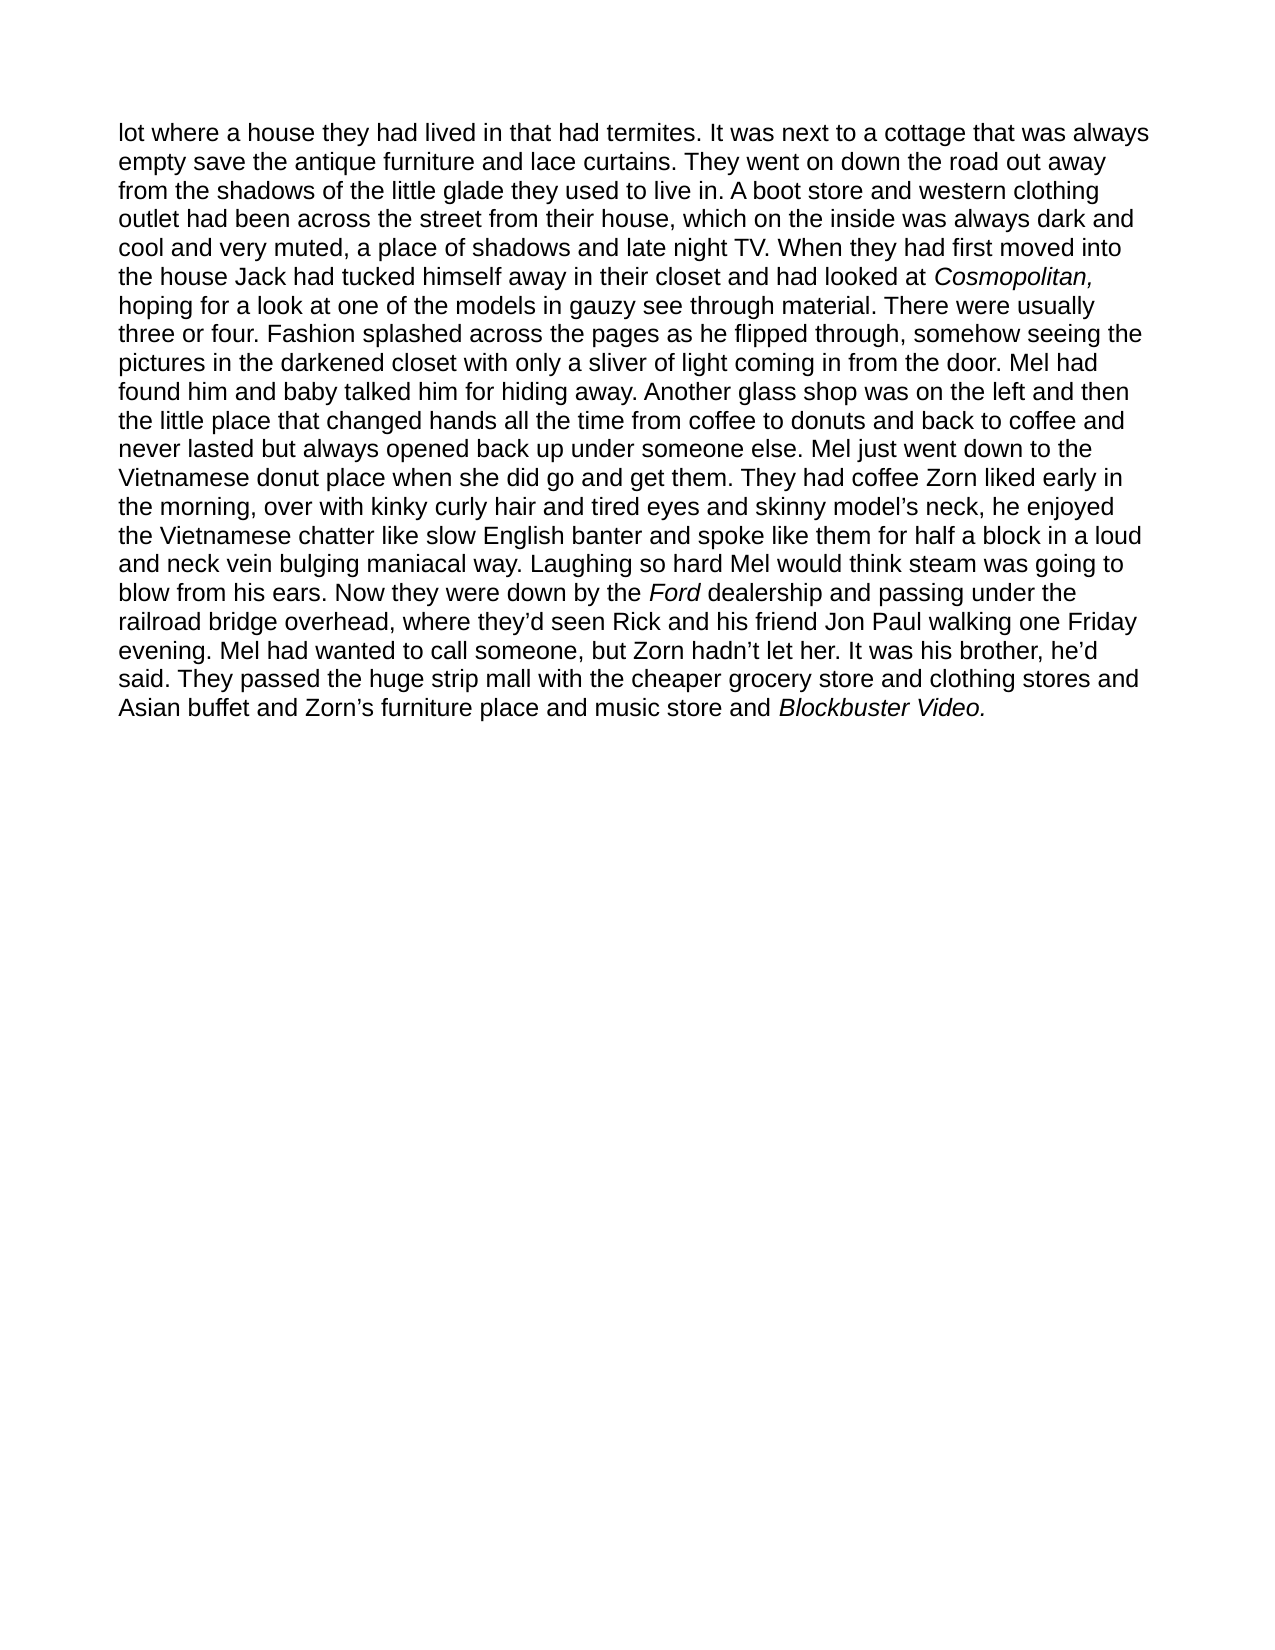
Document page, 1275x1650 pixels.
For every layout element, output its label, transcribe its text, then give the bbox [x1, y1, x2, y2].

text lot where a house they had lived in that had termites. It was next to a cottage that was always empty save the antique furniture and lace curtains. They went on down the road out away from the shadows of the little glade they used to live in. A boot store and western clothing outlet had been across the street from their house, which on the inside was always dark and cool and very muted, a place of shadows and late night TV. When they had first moved into the house Jack had tucked himself away in their closet and had looked at Cosmopolitan, hoping for a look at one of the models in gauzy see through material. There were usually three or four. Fashion splashed across the pages as he flipped through, somehow seeing the pictures in the darkened closet with only a sliver of light coming in from the door. Mel had found him and baby talked him for hiding away. Another glass shop was on the left and then the little place that changed hands all the time from coffee to donuts and back to coffee and never lasted but always opened back up under someone else. Mel just went down to the Vietnamese donut place when she did go and get them. They had coffee Zorn liked early in the morning, over with kinky curly hair and tired eyes and skinny model’s neck, he enjoyed the Vietnamese chatter like slow English banter and spoke like them for half a block in a loud and neck vein bulging maniacal way. Laughing so hard Mel would think steam was going to blow from his ears. Now they were down by the Ford dealership and passing under the railroad bridge overhead, where they’d seen Rick and his friend Jon Paul walking one Friday evening. Mel had wanted to call someone, but Zorn hadn’t let her. It was his brother, he’d said. They passed the huge strip mall with the cheaper grocery store and clothing stores and Asian buffet and Zorn’s furniture place and music store and Blockbuster Video. [118, 118, 1157, 722]
